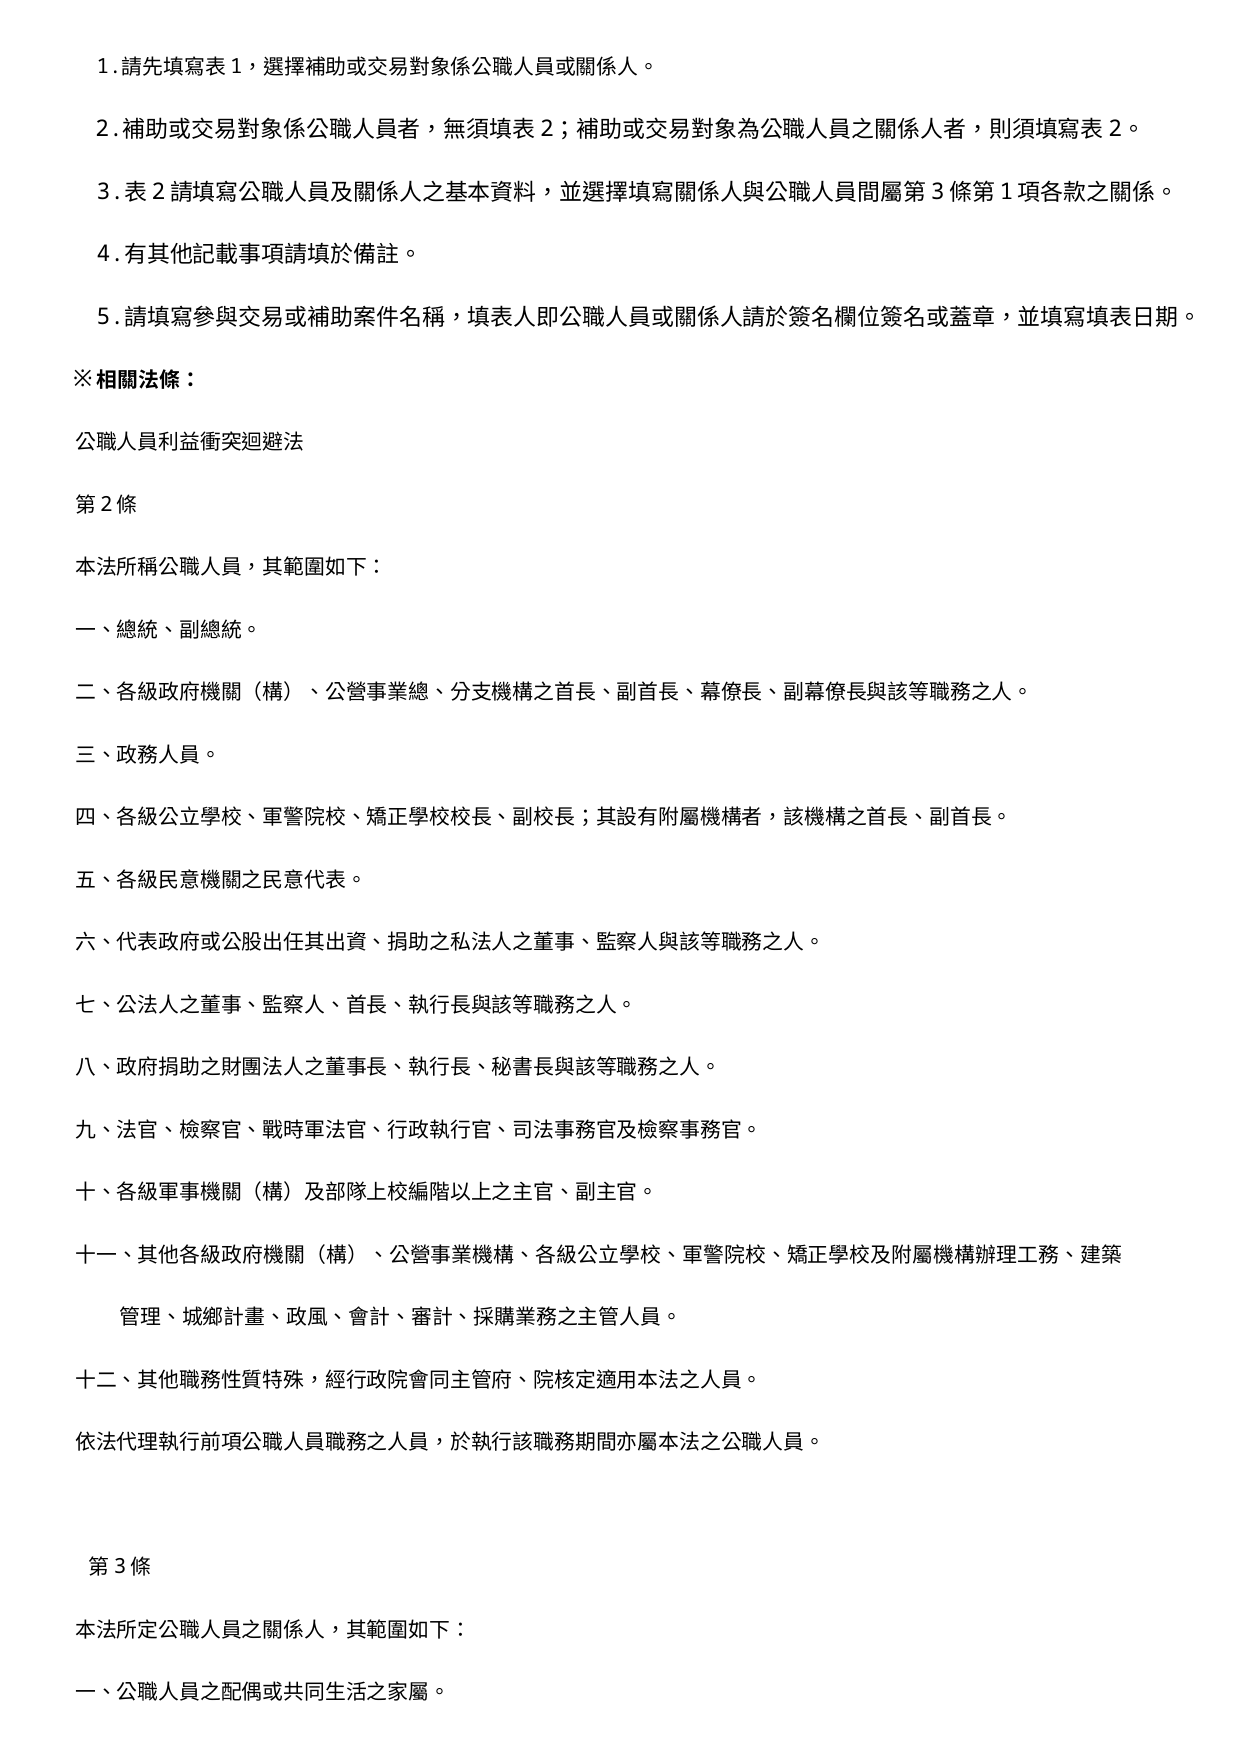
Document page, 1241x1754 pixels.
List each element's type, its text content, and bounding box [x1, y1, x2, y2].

text 本法所定公職人員之關係人，其範圍如下： [75, 1586, 1125, 1649]
text 第2條 [75, 461, 1125, 524]
text 十二、其他職務性質特殊，經行政院會同主管府、院核定適用本法之人員。 [75, 1336, 1125, 1399]
text 三、政務人員。 [75, 711, 1125, 774]
text 一、公職人員之配偶或共同生活之家屬。 [75, 1649, 1125, 1711]
text 依法代理執行前項公職人員職務之人員，於執行該職務期間亦屬本法之公職人員。 [75, 1399, 1125, 1461]
text 2.補助或交易對象係公職人員者，無須填表2；補助或交易對象為公職人員之關係人者，則須填寫表2。 [1, 86, 1219, 149]
text 十、各級軍事機關（構）及部隊上校編階以上之主官、副主官。 [75, 1149, 1125, 1211]
text 第3條 [1, 1524, 1219, 1586]
text 公職人員利益衝突迴避法 [75, 399, 1125, 461]
text 九、法官、檢察官、戰時軍法官、行政執行官、司法事務官及檢察事務官。 [75, 1086, 1125, 1149]
text 六、代表政府或公股出任其出資、捐助之私法人之董事、監察人與該等職務之人。 [75, 899, 1125, 961]
text 四、各級公立學校、軍警院校、矯正學校校長、副校長；其設有附屬機構者，該機構之首長、副首長。 [75, 774, 1125, 836]
text 二、各級政府機關（構）、公營事業總、分支機構之首長、副首長、幕僚長、副幕僚長與該等職務之人。 [75, 649, 1125, 711]
text 五、各級民意機關之民意代表。 [75, 836, 1125, 899]
text 5.請填寫參與交易或補助案件名稱，填表人即公職人員或關係人請於簽名欄位簽名或蓋章，並填寫填表日期。 [1, 274, 1219, 336]
text 十一、其他各級政府機關（構）、公營事業機構、各級公立學校、軍警院校、矯正學校及附屬機構辦理工務、建築管理、城鄉計畫、政風、會計、審計、採購業務之主管人員。 [75, 1211, 1125, 1336]
text 4.有其他記載事項請填於備註。 [1, 211, 1219, 274]
text 3.表2請填寫公職人員及關係人之基本資料，並選擇填寫關係人與公職人員間屬第3條第1項各款之關係。 [1, 149, 1219, 211]
text 1.請先填寫表1，選擇補助或交易對象係公職人員或關係人。 [1, 24, 1219, 86]
text 一、總統、副總統。 [75, 586, 1125, 649]
text 七、公法人之董事、監察人、首長、執行長與該等職務之人。 [75, 961, 1125, 1024]
text 本法所稱公職人員，其範圍如下： [75, 524, 1125, 586]
text ※相關法條： [1, 336, 1219, 399]
text 八、政府捐助之財團法人之董事長、執行長、秘書長與該等職務之人。 [75, 1024, 1125, 1086]
